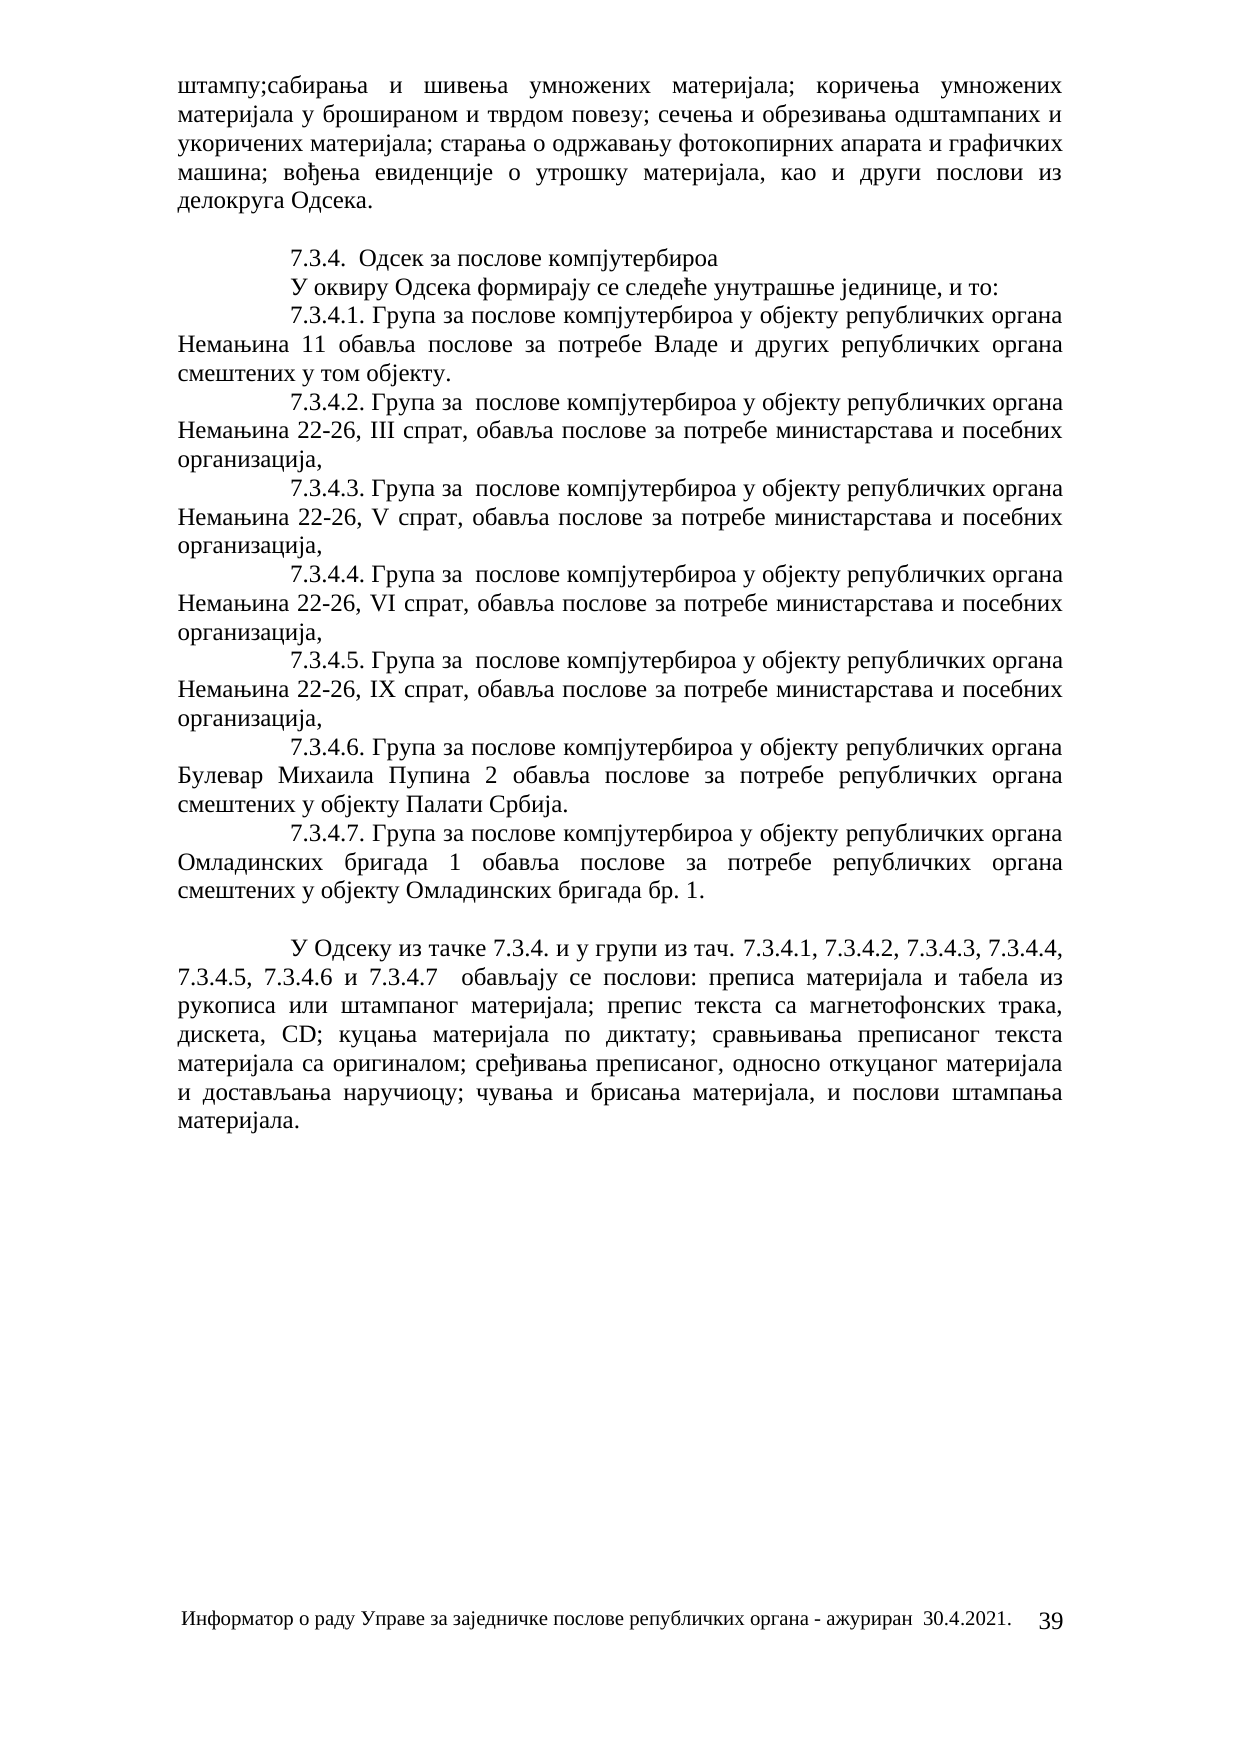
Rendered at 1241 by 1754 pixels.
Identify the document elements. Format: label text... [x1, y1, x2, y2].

text 7.3.4.6. Група за послове компјутербироа у објекту републичких органа Булевар Михаила Пупина 2 обавља послове за потребе републичких органа смештених у објекту Палати Србија. [177, 732, 1063, 818]
text У оквиру Одсека формирају се следеће унутрашње јединице, и то: [177, 272, 1063, 300]
text 7.3.4.1. Група за послове компјутербироа у објекту републичких органа Немањина 11 обавља послове за потребе Владе и других републичких органа смештених у том објекту. [177, 300, 1063, 387]
text 7.3.4.3. Група за послове компјутербироа у објекту републичких органа Немањина 22-26, V спрат, обавља послове за потребе министарстава и посебних организација, [177, 473, 1063, 559]
text штампу;сабирања и шивења умножених материјала; коричења умножених материјала у брошираном и тврдом повезу; сечења и обрезивања одштампаних и укоричених материјала; старања о одржавању фотокопирних апарата и графичких машина; вођења евиденције о утрошку материјала, као и други послови из делокруга Одсека. [177, 70, 1063, 214]
text 7.3.4.5. Група за послове компјутербироа у објекту републичких органа Немањина 22-26, IX спрат, обавља послове за потребе министарстава и посебних организација, [177, 645, 1063, 732]
text 7.3.4.7. Група за послове компјутербироа у објекту републичких органа Омладинских бригада 1 обавља послове за потребе републичких органа смештених у објекту Омладинских бригада бр. 1. [177, 818, 1063, 904]
text 7.3.4.2. Група за послове компјутербироа у објекту републичких органа Немањина 22-26, III спрат, обавља послове за потребе министарстава и посебних организација, [177, 387, 1063, 473]
text У Одсеку из тачке 7.3.4. и у групи из тач. 7.3.4.1, 7.3.4.2, 7.3.4.3, 7.3.4.4, 7.3.4.5, 7.3.4.6 и 7.3.4.7 обављају се послови: преписа материјала и табела из рукописа или штампаног материјала; препис текста са магнетофонских трака, дискета, CD; куцања материјала по диктату; сравњивања преписаног текста материјала са оригиналом; сређивања преписаног, односно откуцаног материјала и достављања наручиоцу; чувања и брисања материјала, и послови штампања материјала. [177, 933, 1063, 1134]
text 7.3.4.4. Група за послове компјутербироа у објекту републичких органа Немањина 22-26, VI спрат, обавља послове за потребе министарстава и посебних организација, [177, 559, 1063, 645]
text 7.3.4. Одсек за послове компјутербироа [290, 243, 1063, 272]
